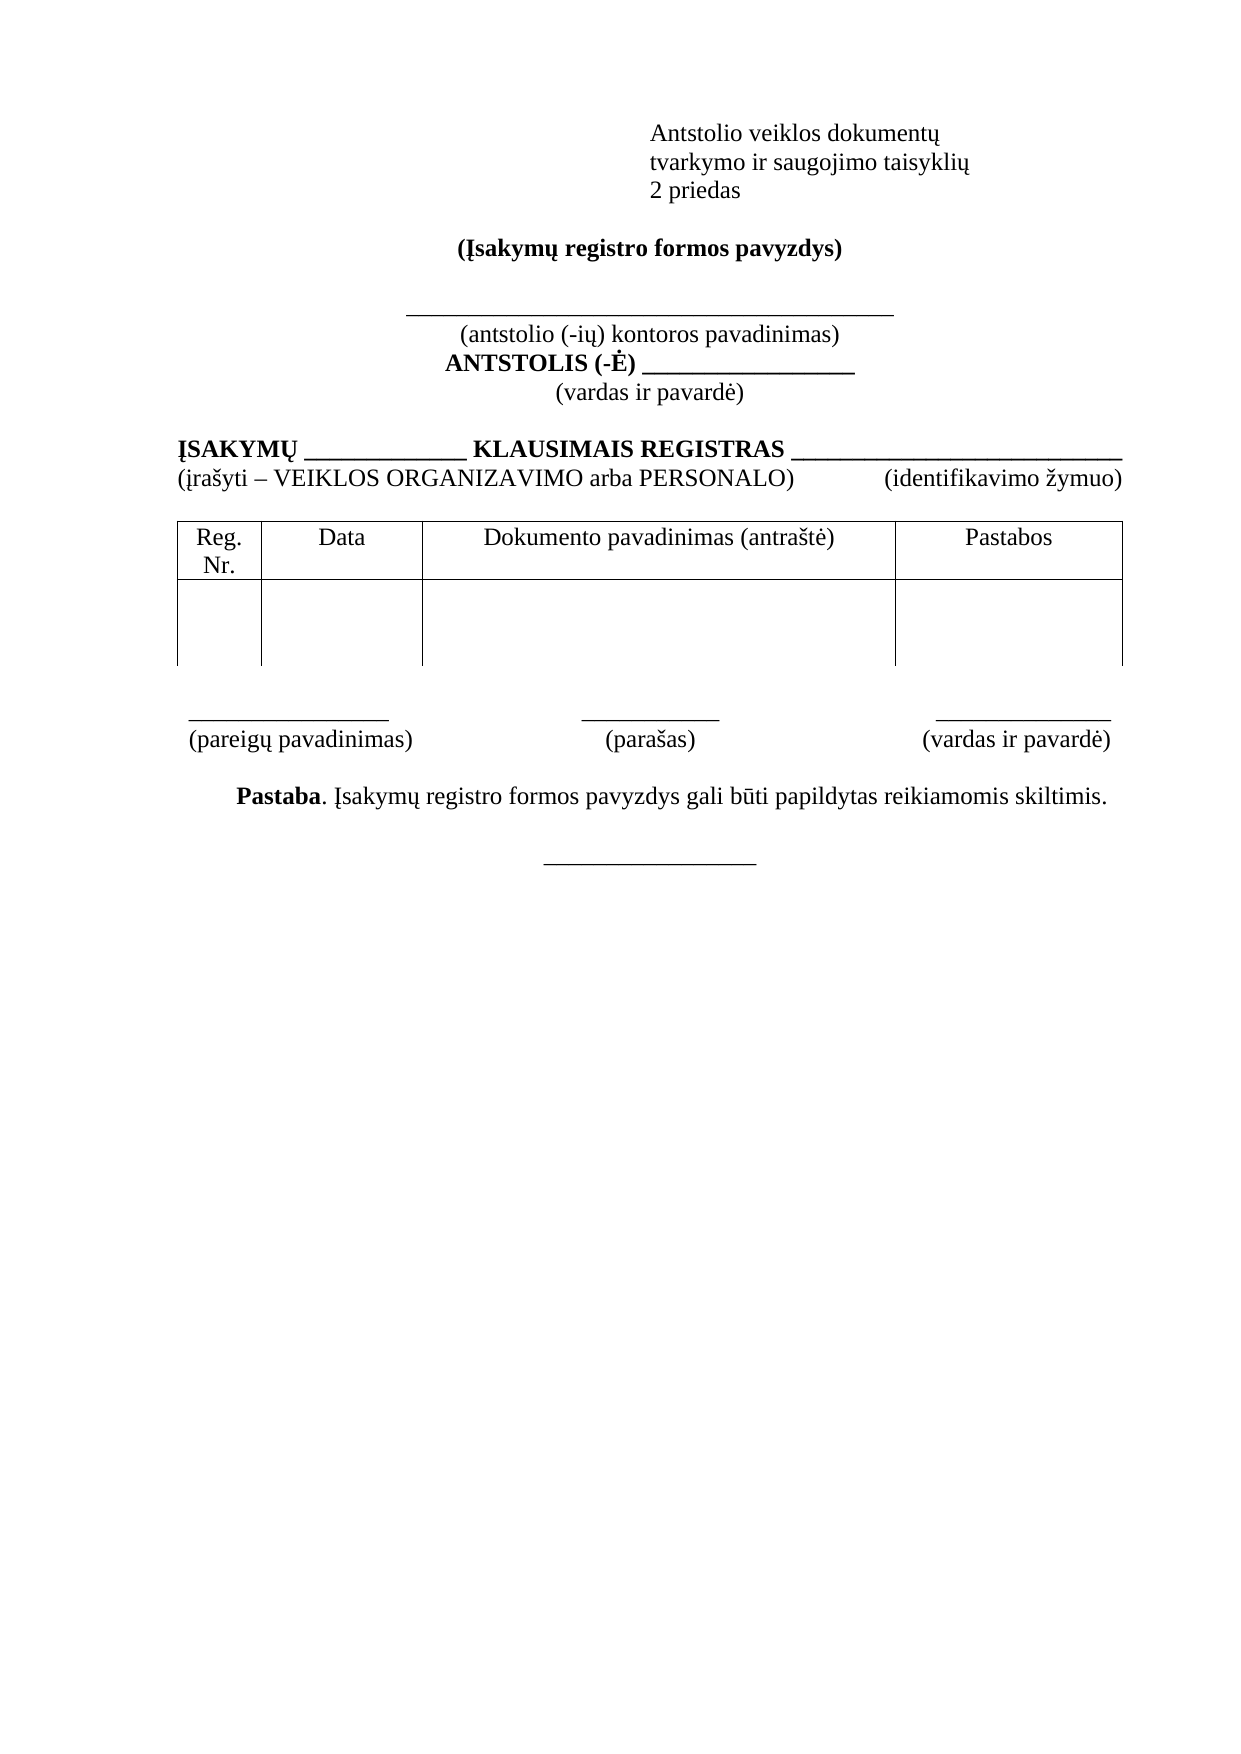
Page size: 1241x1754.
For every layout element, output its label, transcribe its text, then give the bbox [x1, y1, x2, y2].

text 2 priedas [649, 176, 1122, 204]
table_header ________________ (pareigų pavadinimas) [177, 695, 494, 753]
table_cell [262, 580, 422, 666]
table_cell [423, 580, 895, 666]
table_header Reg. Nr. [178, 522, 261, 579]
table_header ___________ (parašas) [494, 695, 807, 753]
table_cell [178, 580, 261, 666]
text (antstolio (-ių) kontoros pavadinimas) [177, 319, 1122, 348]
table_header Data [262, 522, 422, 579]
text (Įsakymų registro formos pavyzdys) [177, 233, 1122, 262]
table_cell [896, 580, 1122, 666]
text Antstolio veiklos dokumentų [649, 118, 1122, 147]
text tvarkymo ir saugojimo taisyklių [649, 147, 1122, 176]
text ANTSTOLIS (-Ė) _________________ [177, 348, 1122, 377]
table_header Dokumento pavadinimas (antraštė) [423, 522, 895, 579]
table_header Pastabos [896, 522, 1122, 579]
table_header ______________ (vardas ir pavardė) [807, 695, 1122, 753]
text Pastaba. Įsakymų registro formos pavyzdys gali būti papildytas reikiamomis skiltimis. [177, 781, 1122, 810]
text (vardas ir pavardė) [177, 377, 1122, 406]
text (įrašyti – VEIKLOS ORGANIZAVIMO arba PERSONALO) (identifikavimo žymuo) [177, 463, 1122, 492]
text _______________________________________ [177, 291, 1122, 319]
text _________________ [177, 839, 1122, 868]
text ĮSAKYMŲ _____________ KLAUSIMAIS REGISTRAS [177, 434, 1122, 463]
